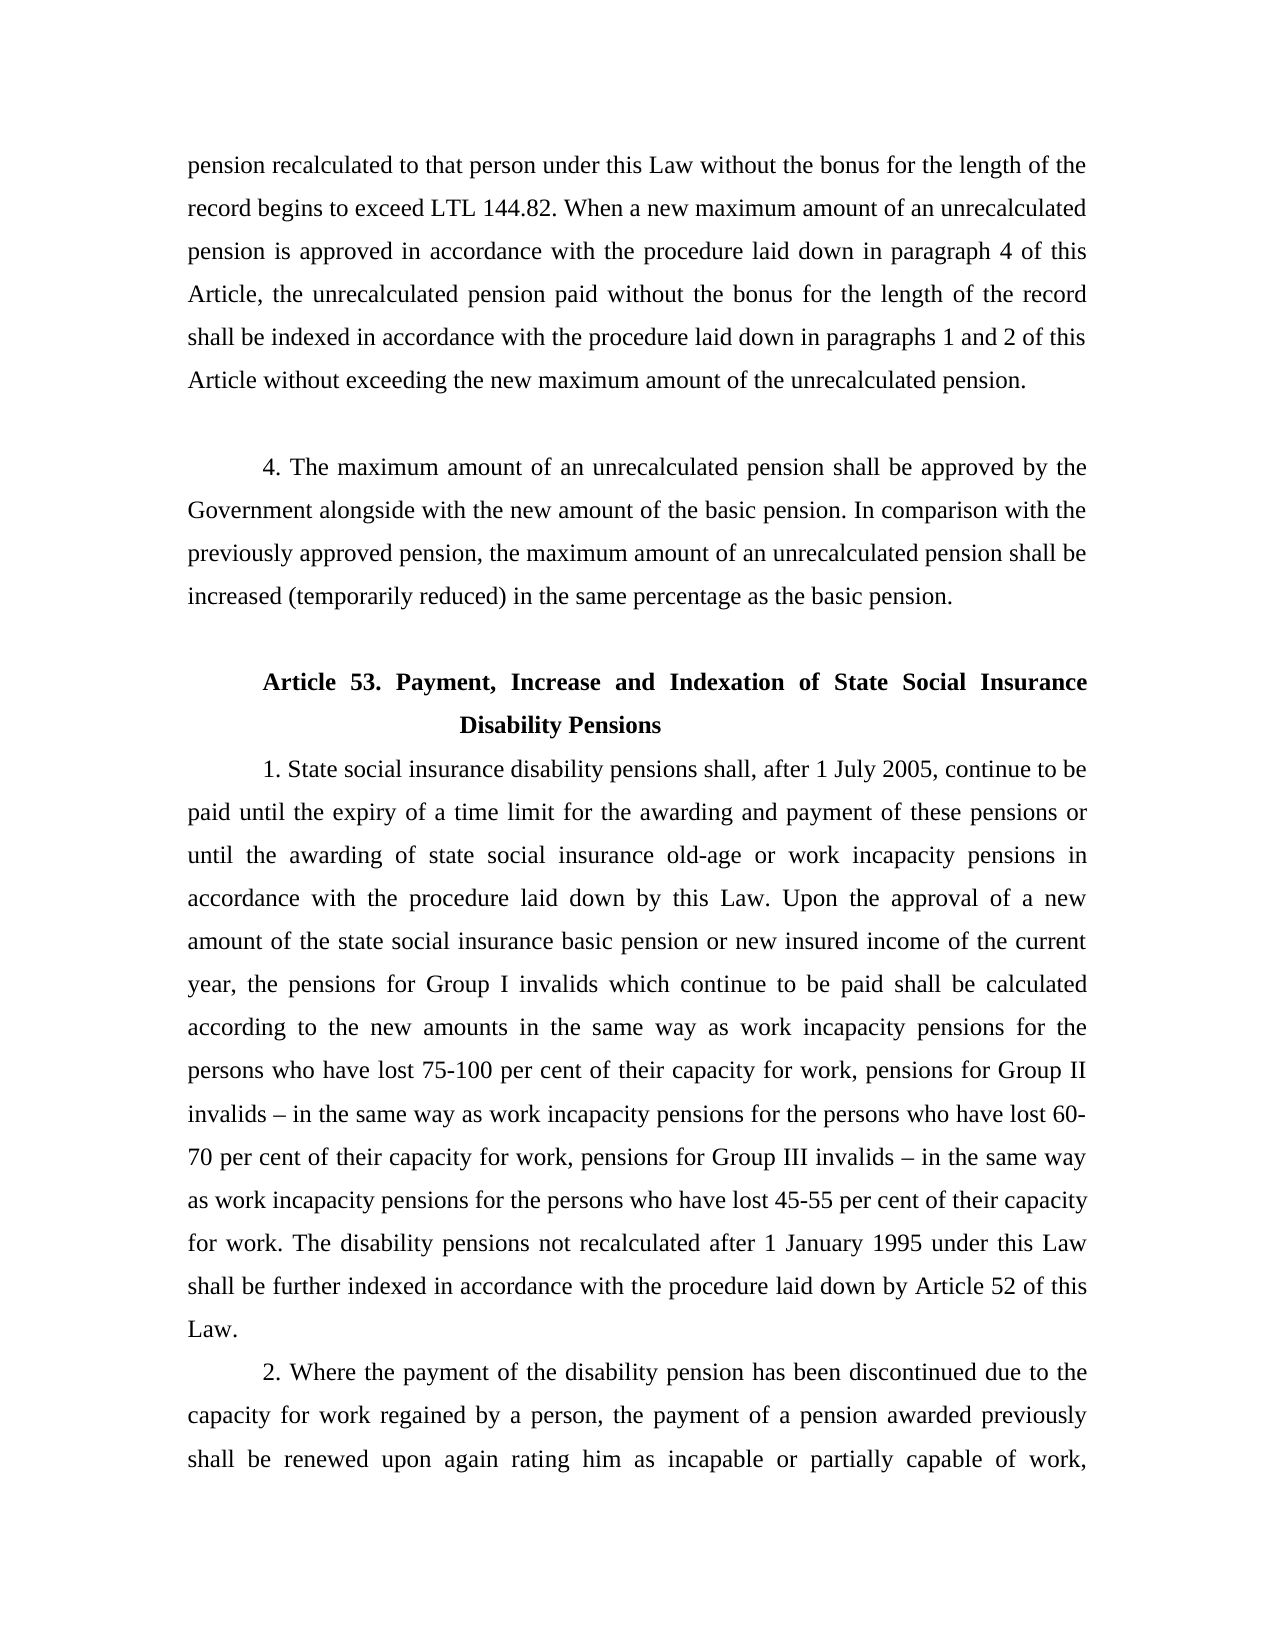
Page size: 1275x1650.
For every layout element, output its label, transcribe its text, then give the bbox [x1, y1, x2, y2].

text 2. Where the payment of the disability pension has been discontinued due to the capacity for work regained by a person, the payment of a pension awarded previously shall be renewed upon again rating him as incapable or partially capable of work, [187, 1357, 1088, 1472]
text 4. The maximum amount of an unrecalculated pension shall be approved by the Government alongside with the new amount of the basic pension. In comparison with the previously approved pension, the maximum amount of an unrecalculated pension shall be increased (temporarily reduced) in the same percentage as the basic pension. [187, 452, 1087, 610]
text Article 53. Payment, Increase and Indexation of State Social Insurance Disability Pensions [262, 667, 1088, 739]
text 1. State social insurance disability pensions shall, after 1 July 2005, continue to be paid until the expiry of a time limit for the awarding and payment of these pensions or until the awarding of state social insurance old-age or work incapacity pensions in accordance with the procedure laid down by this Law. Upon the approval of a new amount of the state social insurance basic pension or new insured income of the current year, the pensions for Group I invalids which continue to be paid shall be calculated according to the new amounts in the same way as work incapacity pensions for the persons who have lost 75-100 per cent of their capacity for work, pensions for Group II invalids – in the same way as work incapacity pensions for the persons who have lost 60-70 per cent of their capacity for work, pensions for Group III invalids – in the same way as work incapacity pensions for the persons who have lost 45-55 per cent of their capacity for work. The disability pensions not recalculated after 1 January 1995 under this Law shall be further indexed in accordance with the procedure laid down by Article 52 of this Law. [187, 754, 1088, 1343]
text pension recalculated to that person under this Law without the bonus for the length of the record begins to exceed LTL 144.82. When a new maximum amount of an unrecalculated pension is approved in accordance with the procedure laid down in paragraph 4 of this Article, the unrecalculated pension paid without the bonus for the length of the record shall be indexed in accordance with the procedure laid down in paragraphs 1 and 2 of this Article without exceeding the new maximum amount of the unrecalculated pension. [187, 150, 1087, 394]
